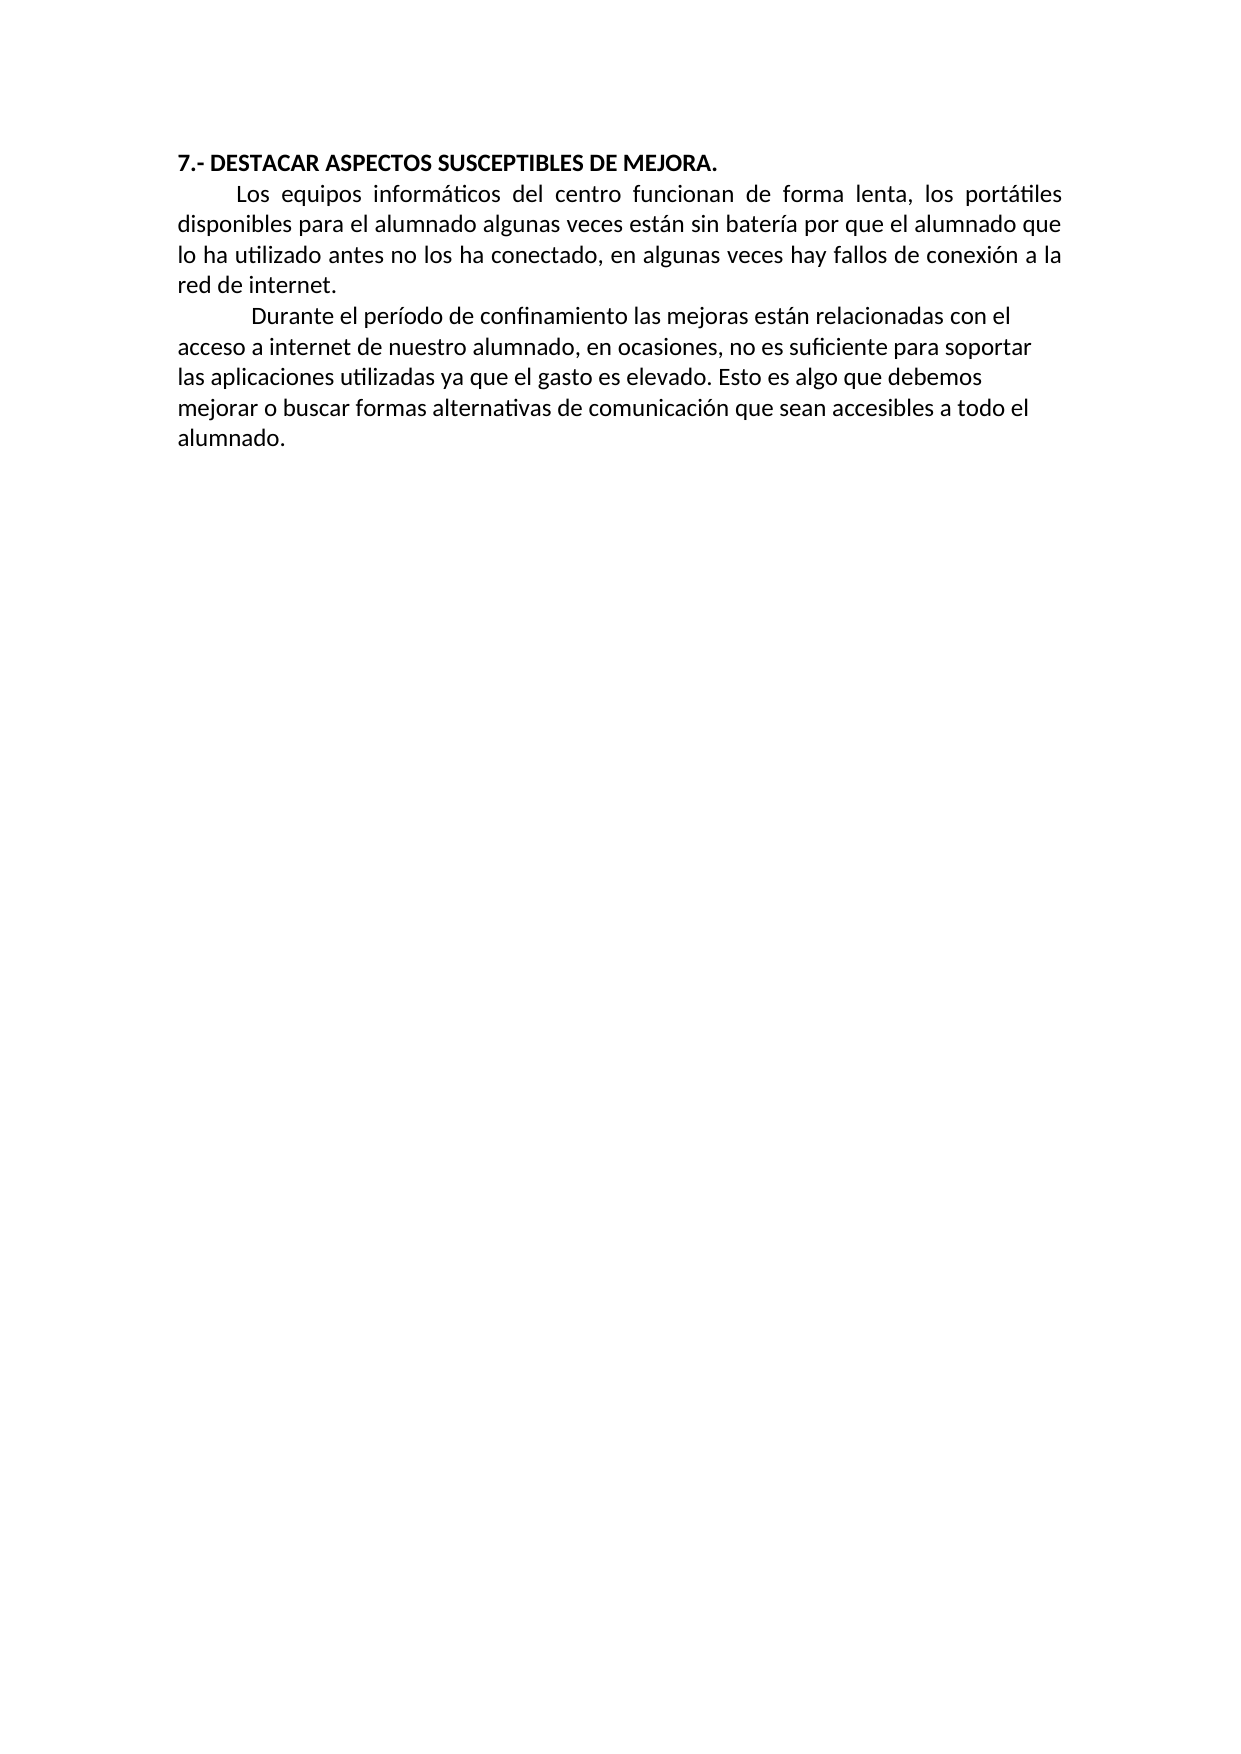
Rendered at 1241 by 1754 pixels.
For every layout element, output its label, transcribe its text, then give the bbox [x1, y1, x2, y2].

text Los equipos informáticos del centro funcionan de forma lenta, los portátiles disponibles para el alumnado algunas veces están sin batería por que el alumnado que lo ha utilizado antes no los ha conectado, en algunas veces hay fallos de conexión a la red de internet. [177, 178, 1063, 300]
text Durante el período de confinamiento las mejoras están relacionadas con el acceso a internet de nuestro alumnado, en ocasiones, no es suficiente para soportar las aplicaciones utilizadas ya que el gasto es elevado. Esto es algo que debemos mejorar o buscar formas alternativas de comunicación que sean accesibles a todo el alumnado. [177, 300, 1063, 453]
text 7.- DESTACAR ASPECTOS SUSCEPTIBLES DE MEJORA. [177, 148, 1063, 178]
